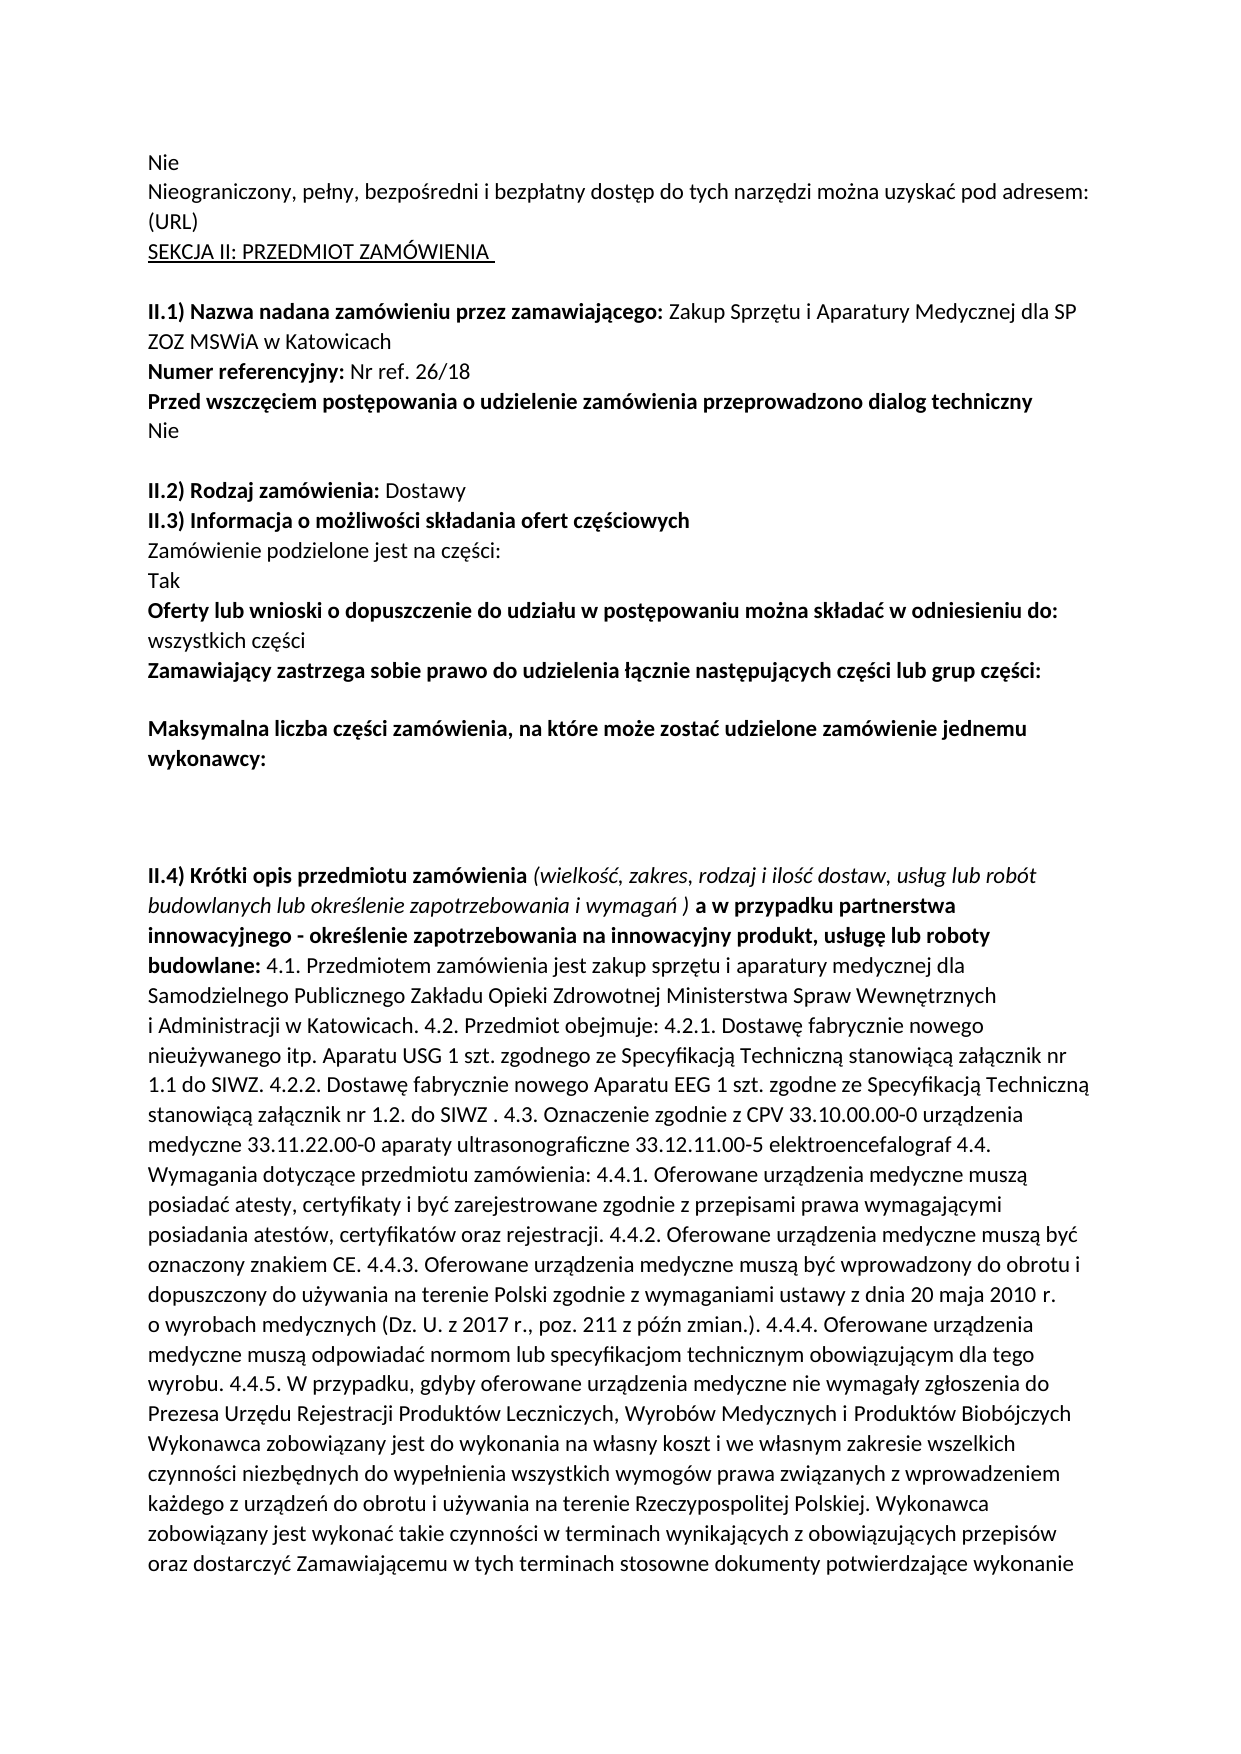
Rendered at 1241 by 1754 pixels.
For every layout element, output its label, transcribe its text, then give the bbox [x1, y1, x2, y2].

text II.2) Rodzaj zamówienia: Dostawy II.3) Informacja o możliwości składania ofert częściowych Zamówienie podzielone jest na części: [148, 447, 1093, 564]
text Tak Oferty lub wnioski o dopuszczenie do udziału w postępowaniu można składać w odniesieniu do: wszystkich części [148, 566, 1093, 654]
text SEKCJA II: PRZEDMIOT ZAMÓWIENIA [148, 237, 1093, 265]
text Zamawiający zastrzega sobie prawo do udzielenia łącznie następujących części lub grup części: Maksymalna liczba części zamówienia, na które może zostać udzielone zamówienie jednemu wykonawcy: II.4) Krótki opis przedmiotu zamówienia (wielkość, zakres, rodzaj i ilość dostaw, usług lub robót budowlanych lub określenie zapotrzebowania i wymagań ) a w przypadku partnerstwa innowacyjnego - określenie zapotrzebowania na innowacyjny produkt, usługę lub roboty budowlane: 4.1. Przedmiotem zamówienia jest zakup sprzętu i aparatury medycznej dla Samodzielnego Publicznego Zakładu Opieki Zdrowotnej Ministerstwa Spraw Wewnętrznych i Administracji w Katowicach. 4.2. Przedmiot obejmuje: 4.2.1. Dostawę fabrycznie nowego nieużywanego itp. Aparatu USG 1 szt. zgodnego ze Specyfikacją Techniczną stanowiącą załącznik nr 1.1 do SIWZ. 4.2.2. Dostawę fabrycznie nowego Aparatu EEG 1 szt. zgodne ze Specyfikacją Techniczną stanowiącą załącznik nr 1.2. do SIWZ . 4.3. Oznaczenie zgodnie z CPV 33.10.00.00-0 urządzenia medyczne 33.11.22.00-0 aparaty ultrasonograficzne 33.12.11.00-5 elektroencefalograf 4.4. Wymagania dotyczące przedmiotu zamówienia: 4.4.1. Oferowane urządzenia medyczne muszą posiadać atesty, certyfikaty i być zarejestrowane zgodnie z przepisami prawa wymagającymi posiadania atestów, certyfikatów oraz rejestracji. 4.4.2. Oferowane urządzenia medyczne muszą być oznaczony znakiem CE. 4.4.3. Oferowane urządzenia medyczne muszą być wprowadzony do obrotu i dopuszczony do używania na terenie Polski zgodnie z wymaganiami ustawy z dnia 20 maja 2010 r. o wyrobach medycznych (Dz. U. z 2017 r., poz. 211 z późn zmian.). 4.4.4. Oferowane urządzenia medyczne muszą odpowiadać normom lub specyfikacjom technicznym obowiązującym dla tego wyrobu. 4.4.5. W przypadku, gdyby oferowane urządzenia medyczne nie wymagały zgłoszenia do Prezesa Urzędu Rejestracji Produktów Leczniczych, Wyrobów Medycznych i Produktów Biobójczych Wykonawca zobowiązany jest do wykonania na własny koszt i we własnym zakresie wszelkich czynności niezbędnych do wypełnienia wszystkich wymogów prawa związanych z wprowadzeniem każdego z urządzeń do obrotu i używania na terenie Rzeczypospolitej Polskiej. Wykonawca zobowiązany jest wykonać takie czynności w terminach wynikających z obowiązujących przepisów oraz dostarczyć Zamawiającemu w tych terminach stosowne dokumenty potwierdzające wykonanie [148, 656, 1093, 1577]
text Nie [148, 417, 1093, 445]
text Nie Nieograniczony, pełny, bezpośredni i bezpłatny dostęp do tych narzędzi można uzyskać pod adresem: (URL) [148, 148, 1093, 235]
text II.1) Nazwa nadana zamówieniu przez zamawiającego: Zakup Sprzętu i Aparatury Medycznej dla SP ZOZ MSWiA w Katowicach Numer referencyjny: Nr ref. 26/18 Przed wszczęciem postępowania o udzielenie zamówienia przeprowadzono dialog techniczny [148, 267, 1093, 415]
